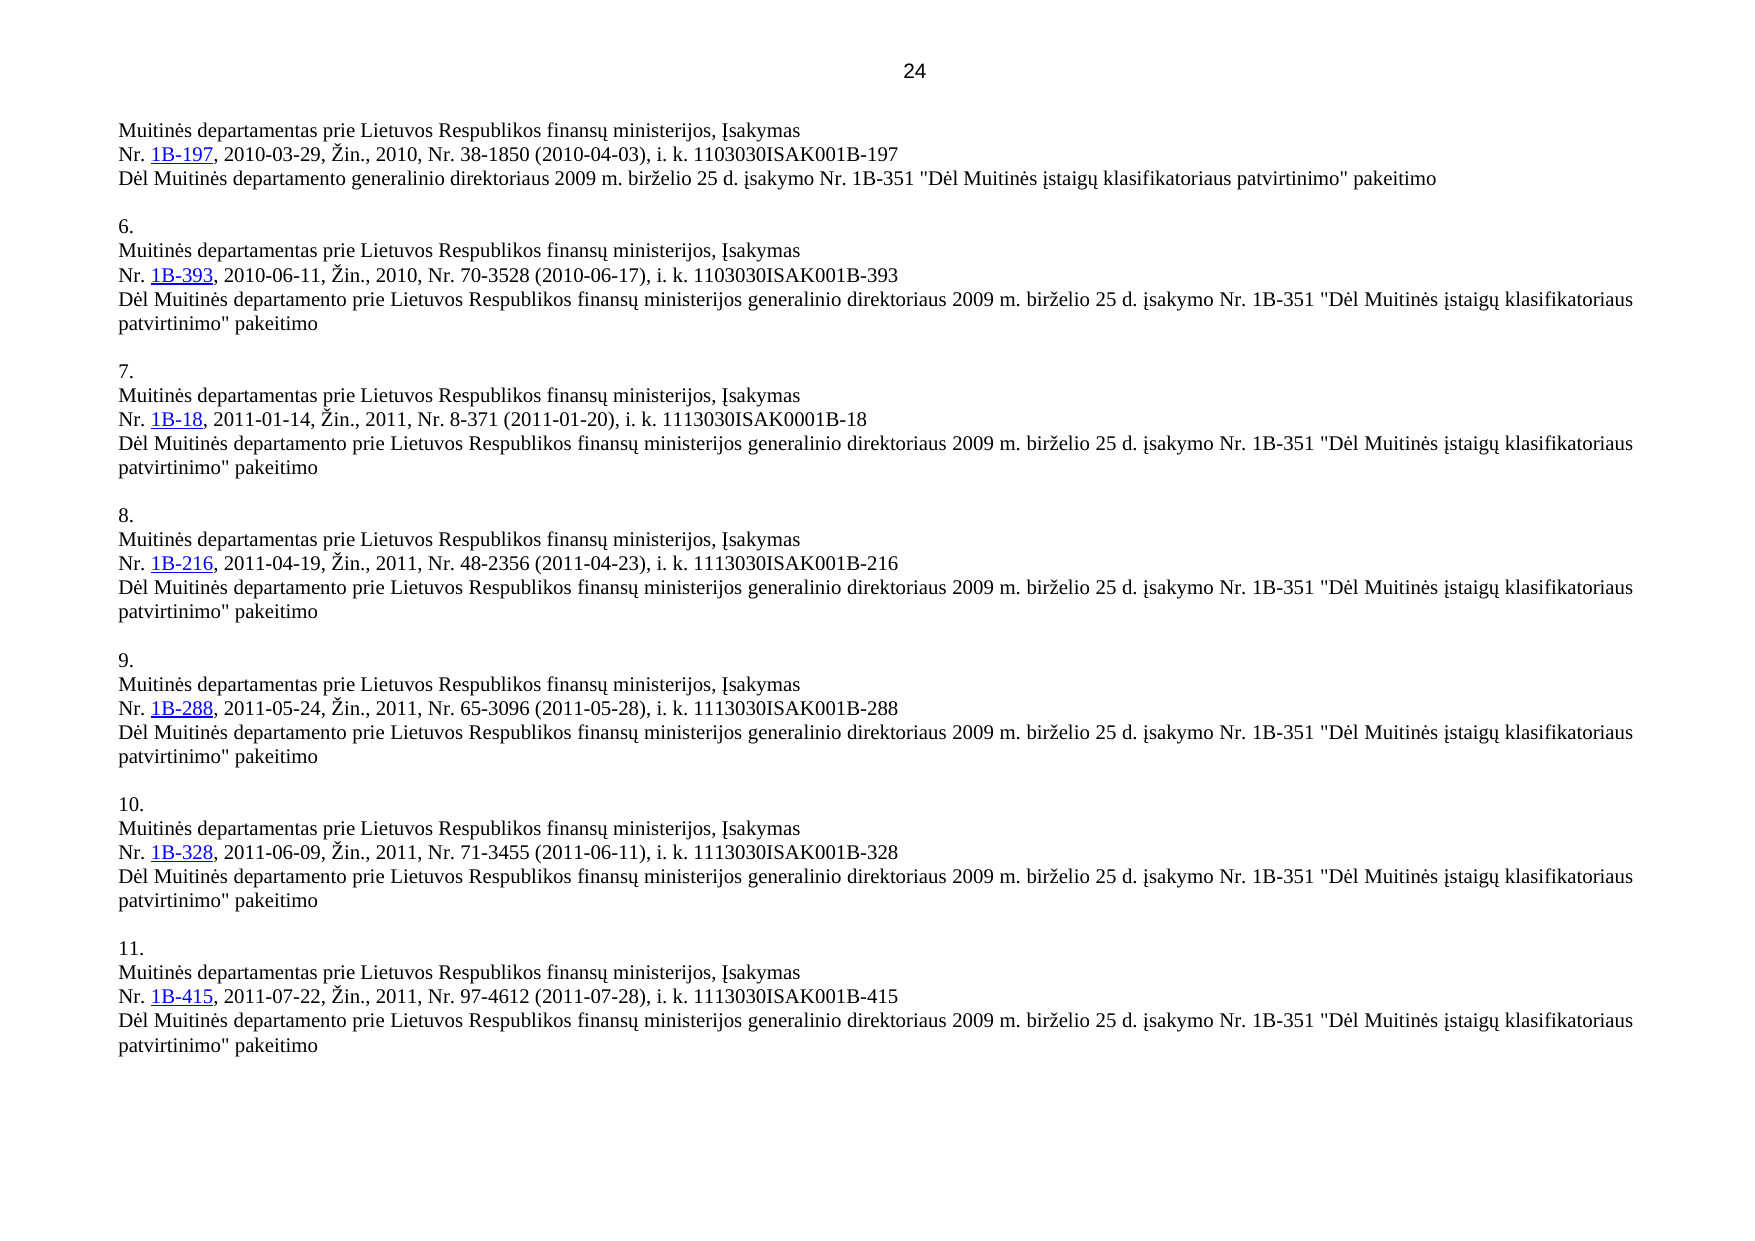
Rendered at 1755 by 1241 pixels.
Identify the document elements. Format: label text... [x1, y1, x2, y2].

text Dėl Muitinės departamento generalinio direktoriaus 2009 m. birželio 25 d. įsakymo Nr. 1B-351 "Dėl Muitinės įstaigų klasifikatoriaus patvirtinimo" pakeitimo [118, 166, 1636, 190]
text 7. [118, 359, 1636, 383]
text Muitinės departamentas prie Lietuvos Respublikos finansų ministerijos, Įsakymas [118, 960, 1636, 984]
text Dėl Muitinės departamento prie Lietuvos Respublikos finansų ministerijos generalinio direktoriaus 2009 m. birželio 25 d. įsakymo Nr. 1B-351 "Dėl Muitinės įstaigų klasifikatoriaus patvirtinimo" pakeitimo [118, 287, 1636, 335]
text Muitinės departamentas prie Lietuvos Respublikos finansų ministerijos, Įsakymas [118, 118, 1636, 142]
text Nr. 1B-18, 2011-01-14, Žin., 2011, Nr. 8-371 (2011-01-20), i. k. 1113030ISAK0001B-18 [118, 407, 1636, 431]
text Nr. 1B-216, 2011-04-19, Žin., 2011, Nr. 48-2356 (2011-04-23), i. k. 1113030ISAK001B-216 [118, 551, 1636, 575]
text Nr. 1B-288, 2011-05-24, Žin., 2011, Nr. 65-3096 (2011-05-28), i. k. 1113030ISAK001B-288 [118, 696, 1636, 720]
text Nr. 1B-197, 2010-03-29, Žin., 2010, Nr. 38-1850 (2010-04-03), i. k. 1103030ISAK001B-197 [118, 142, 1636, 166]
text Dėl Muitinės departamento prie Lietuvos Respublikos finansų ministerijos generalinio direktoriaus 2009 m. birželio 25 d. įsakymo Nr. 1B-351 "Dėl Muitinės įstaigų klasifikatoriaus patvirtinimo" pakeitimo [118, 1008, 1636, 1057]
text Nr. 1B-393, 2010-06-11, Žin., 2010, Nr. 70-3528 (2010-06-17), i. k. 1103030ISAK001B-393 [118, 262, 1636, 287]
text 8. [118, 503, 1636, 527]
text 11. [118, 936, 1636, 960]
text Muitinės departamentas prie Lietuvos Respublikos finansų ministerijos, Įsakymas [118, 238, 1636, 262]
text 10. [118, 792, 1636, 816]
text Dėl Muitinės departamento prie Lietuvos Respublikos finansų ministerijos generalinio direktoriaus 2009 m. birželio 25 d. įsakymo Nr. 1B-351 "Dėl Muitinės įstaigų klasifikatoriaus patvirtinimo" pakeitimo [118, 431, 1636, 479]
text Dėl Muitinės departamento prie Lietuvos Respublikos finansų ministerijos generalinio direktoriaus 2009 m. birželio 25 d. įsakymo Nr. 1B-351 "Dėl Muitinės įstaigų klasifikatoriaus patvirtinimo" pakeitimo [118, 864, 1636, 912]
text Muitinės departamentas prie Lietuvos Respublikos finansų ministerijos, Įsakymas [118, 383, 1636, 407]
text 9. [118, 647, 1636, 672]
text 6. [118, 214, 1636, 238]
text Muitinės departamentas prie Lietuvos Respublikos finansų ministerijos, Įsakymas [118, 816, 1636, 840]
text Muitinės departamentas prie Lietuvos Respublikos finansų ministerijos, Įsakymas [118, 672, 1636, 696]
text Nr. 1B-415, 2011-07-22, Žin., 2011, Nr. 97-4612 (2011-07-28), i. k. 1113030ISAK001B-415 [118, 984, 1636, 1008]
text Muitinės departamentas prie Lietuvos Respublikos finansų ministerijos, Įsakymas [118, 527, 1636, 551]
text Dėl Muitinės departamento prie Lietuvos Respublikos finansų ministerijos generalinio direktoriaus 2009 m. birželio 25 d. įsakymo Nr. 1B-351 "Dėl Muitinės įstaigų klasifikatoriaus patvirtinimo" pakeitimo [118, 575, 1636, 623]
text Dėl Muitinės departamento prie Lietuvos Respublikos finansų ministerijos generalinio direktoriaus 2009 m. birželio 25 d. įsakymo Nr. 1B-351 "Dėl Muitinės įstaigų klasifikatoriaus patvirtinimo" pakeitimo [118, 720, 1636, 768]
text Nr. 1B-328, 2011-06-09, Žin., 2011, Nr. 71-3455 (2011-06-11), i. k. 1113030ISAK001B-328 [118, 840, 1636, 864]
